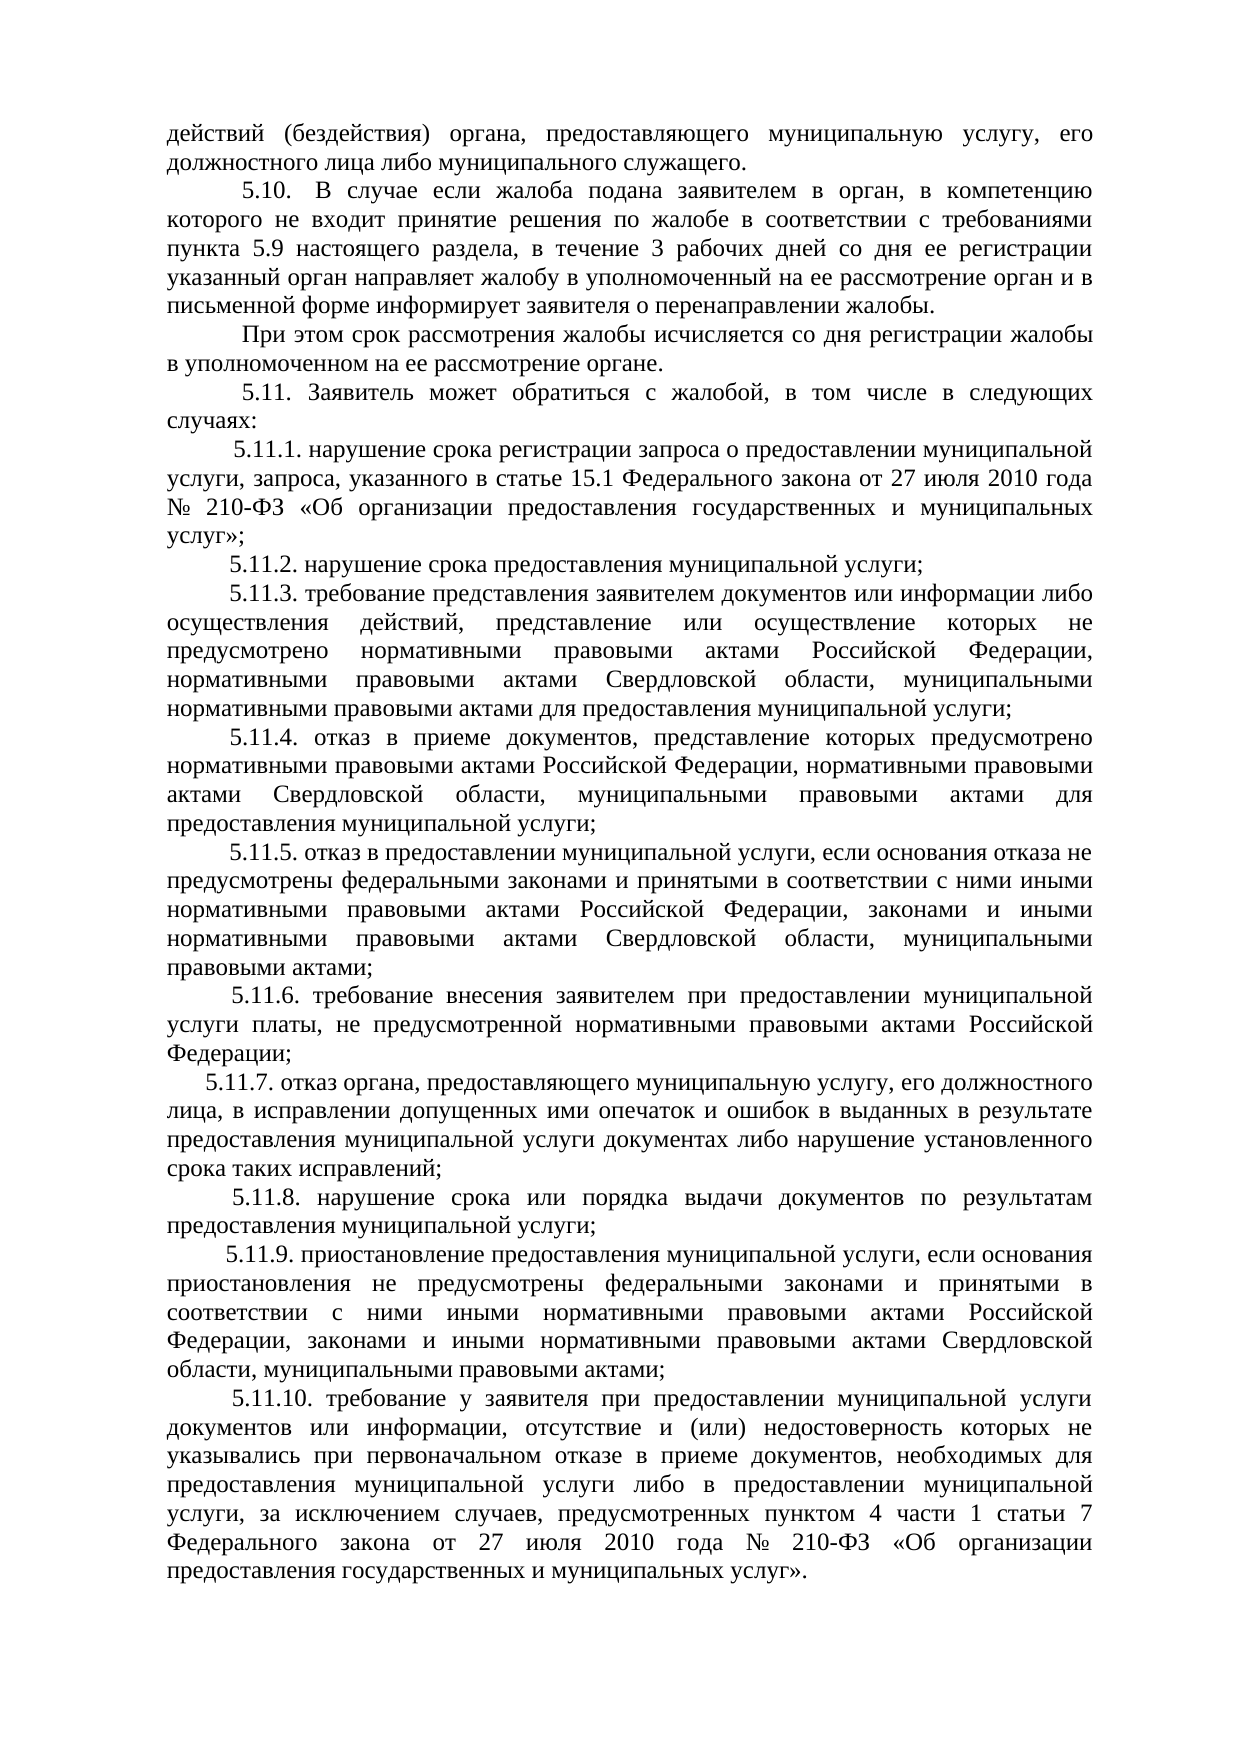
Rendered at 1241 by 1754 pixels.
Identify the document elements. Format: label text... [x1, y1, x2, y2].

list 5.11.7. отказ органа, предоставляющего муниципальную услугу, его должностного лица, в исправлении допущенных ими опечаток и ошибок в выданных в результате предоставления муниципальной услуги документах либо нарушение установленного срока таких исправлений; [167, 1067, 1094, 1182]
list Заявитель может обратиться с жалобой, в том числе в следующих случаях: [167, 377, 1094, 434]
list 5.11.8. нарушение срока или порядка выдачи документов по результатам предоставления муниципальной услуги; [167, 1182, 1094, 1239]
list 5.11.10. требование у заявителя при предоставлении муниципальной услуги документов или информации, отсутствие и (или) недостоверность которых не указывались при первоначальном отказе в приеме документов, необходимых для предоставления муниципальной услуги либо в предоставлении муниципальной услуги, за исключением случаев, предусмотренных пунктом 4 части 1 статьи 7 Федерального закона от 27 июля 2010 года № 210-ФЗ «Об организации предоставления государственных и муниципальных услуг». [167, 1383, 1094, 1584]
list В случае если жалоба подана заявителем в орган, в компетенцию которого не входит принятие решения по жалобе в соответствии с требованиями пункта 5.9 настоящего раздела, в течение 3 рабочих дней со дня ее регистрации указанный орган направляет жалобу в уполномоченный на ее рассмотрение орган и в письменной форме информирует заявителя о перенаправлении жалобы. [167, 176, 1094, 319]
list 5.11.5. отказ в предоставлении муниципальной услуги, если основания отказа не предусмотрены федеральными законами и принятыми в соответствии с ними иными нормативными правовыми актами Российской Федерации, законами и иными нормативными правовыми актами Свердловской области, муниципальными правовыми актами; [167, 837, 1094, 981]
list 5.11.3. требование представления заявителем документов или информации либо осуществления действий, представление или осуществление которых не предусмотрено нормативными правовыми актами Российской Федерации, нормативными правовыми актами Свердловской области, муниципальными нормативными правовыми актами для предоставления муниципальной услуги; [167, 578, 1094, 722]
list 5.11.1. нарушение срока регистрации запроса о предоставлении муниципальной услуги, запроса, указанного в статье 15.1 Федерального закона от 27 июля 2010 года № 210-ФЗ «Об организации предоставления государственных и муниципальных услуг»; [167, 434, 1094, 549]
text При этом срок рассмотрения жалобы исчисляется со дня регистрации жалобы в уполномоченном на ее рассмотрение органе. [167, 319, 1094, 377]
list действий (бездействия) органа, предоставляющего муниципальную услугу, его должностного лица либо муниципального служащего. [167, 118, 1094, 176]
list 5.11.4. отказ в приеме документов, представление которых предусмотрено нормативными правовыми актами Российской Федерации, нормативными правовыми актами Свердловской области, муниципальными правовыми актами для предоставления муниципальной услуги; [167, 722, 1094, 837]
list 5.11.9. приостановление предоставления муниципальной услуги, если основания приостановления не предусмотрены федеральными законами и принятыми в соответствии с ними иными нормативными правовыми актами Российской Федерации, законами и иными нормативными правовыми актами Свердловской области, муниципальными правовыми актами; [167, 1239, 1094, 1383]
list 5.11.6. требование внесения заявителем при предоставлении муниципальной услуги платы, не предусмотренной нормативными правовыми актами Российской Федерации; [167, 981, 1094, 1067]
list 5.11.2. нарушение срока предоставления муниципальной услуги; [167, 549, 1094, 578]
